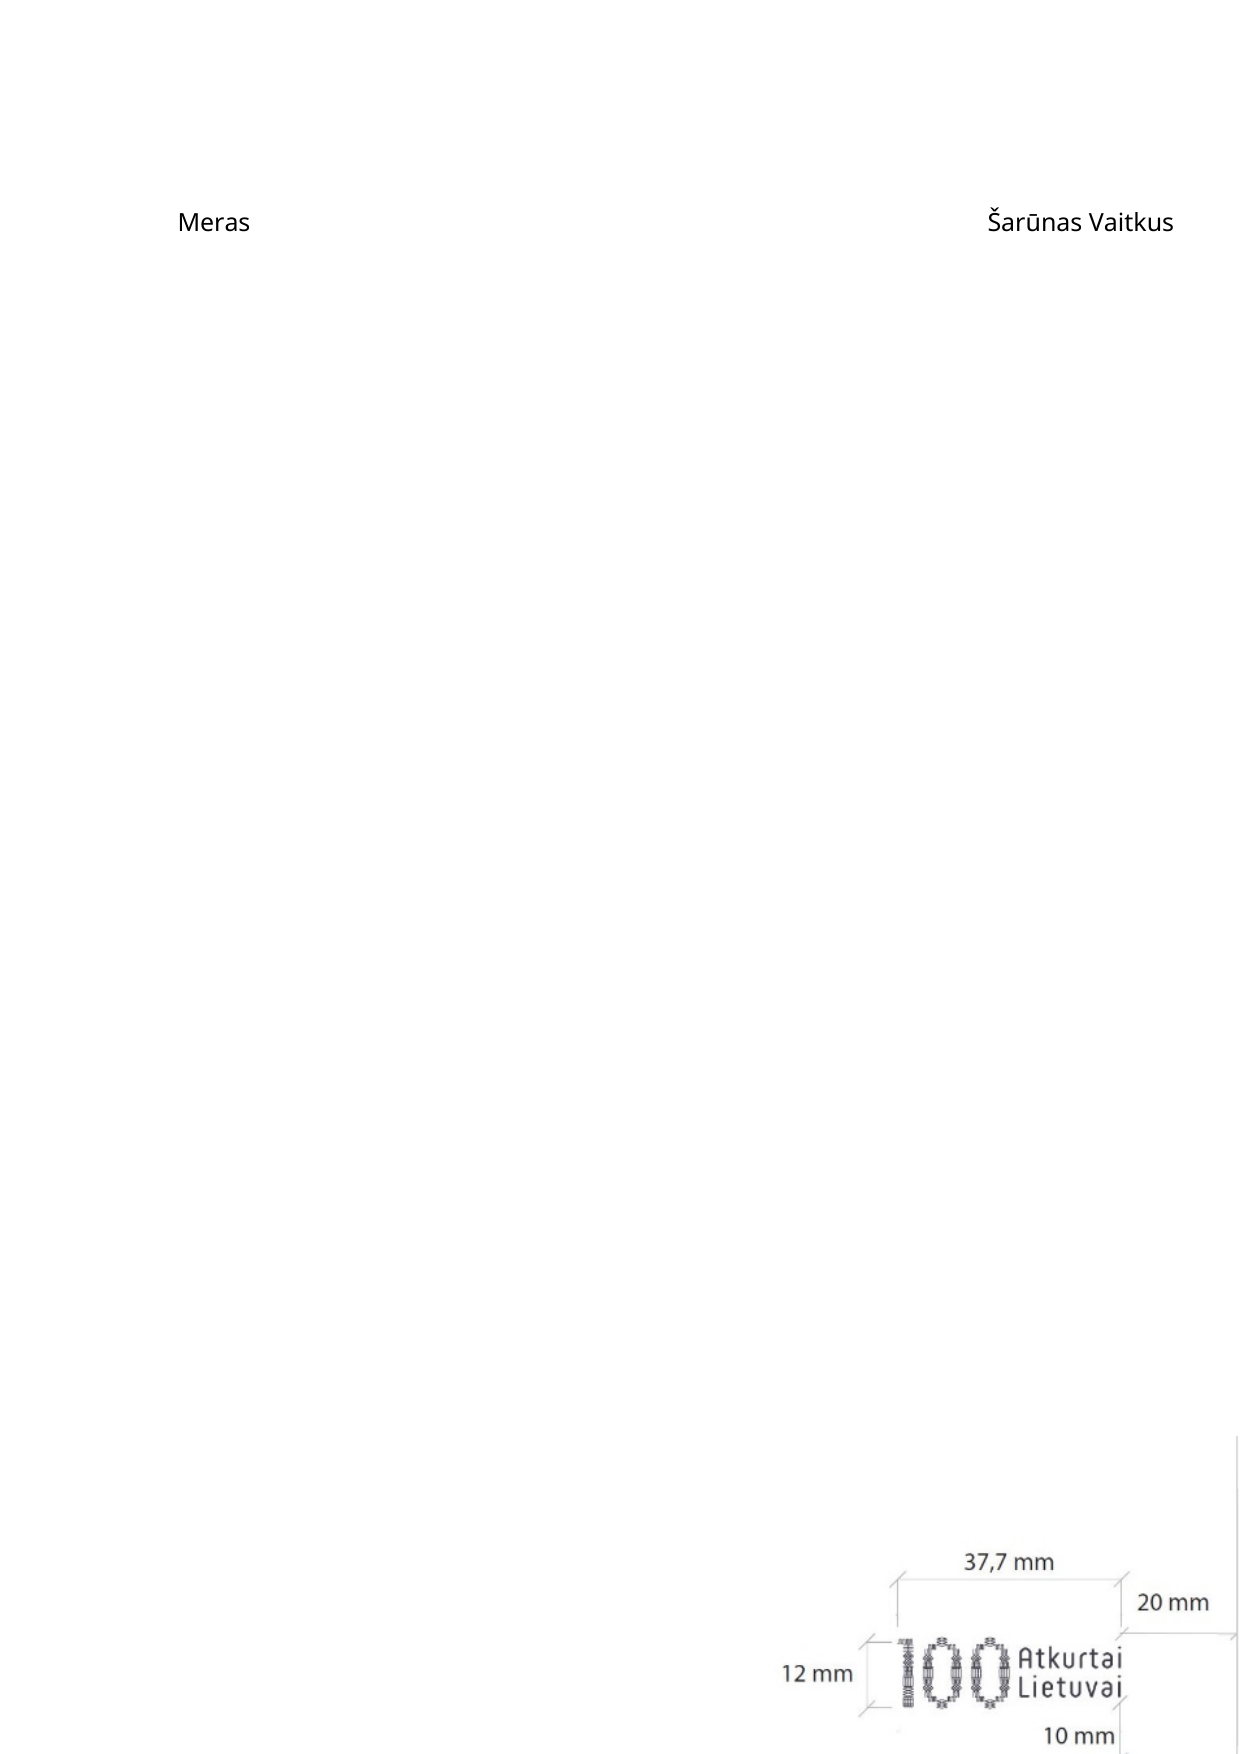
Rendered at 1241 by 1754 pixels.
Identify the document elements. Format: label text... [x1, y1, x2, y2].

text Meras Šarūnas Vaitkus [177, 204, 1181, 238]
